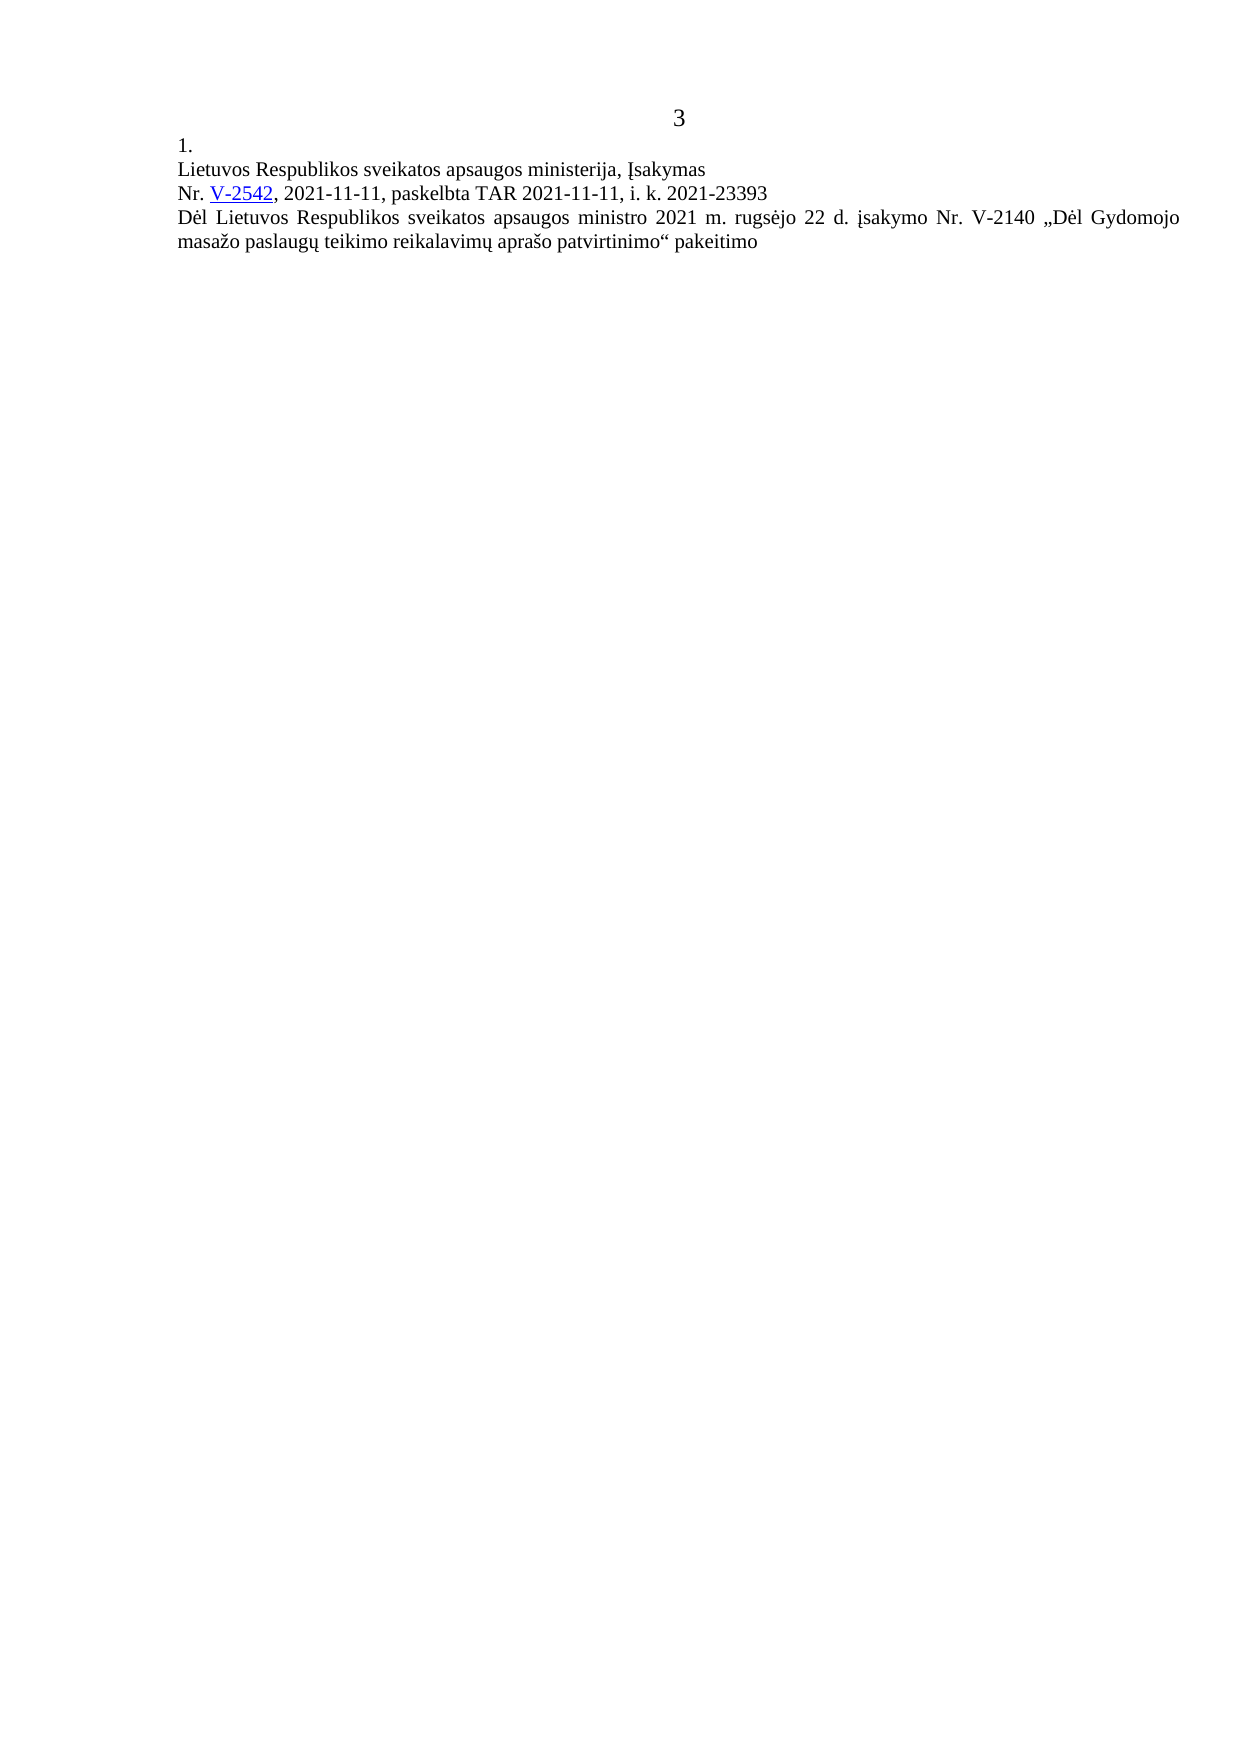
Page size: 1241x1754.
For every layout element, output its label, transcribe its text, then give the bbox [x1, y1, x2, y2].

text Lietuvos Respublikos sveikatos apsaugos ministerija, Įsakymas [177, 157, 1181, 181]
text 1. [177, 133, 1181, 157]
text Nr. V-2542, 2021-11-11, paskelbta TAR 2021-11-11, i. k. 2021-23393 [177, 181, 1181, 205]
text Dėl Lietuvos Respublikos sveikatos apsaugos ministro 2021 m. rugsėjo 22 d. įsakymo Nr. V-2140 „Dėl Gydomojo masažo paslaugų teikimo reikalavimų aprašo patvirtinimo“ pakeitimo [177, 205, 1181, 253]
